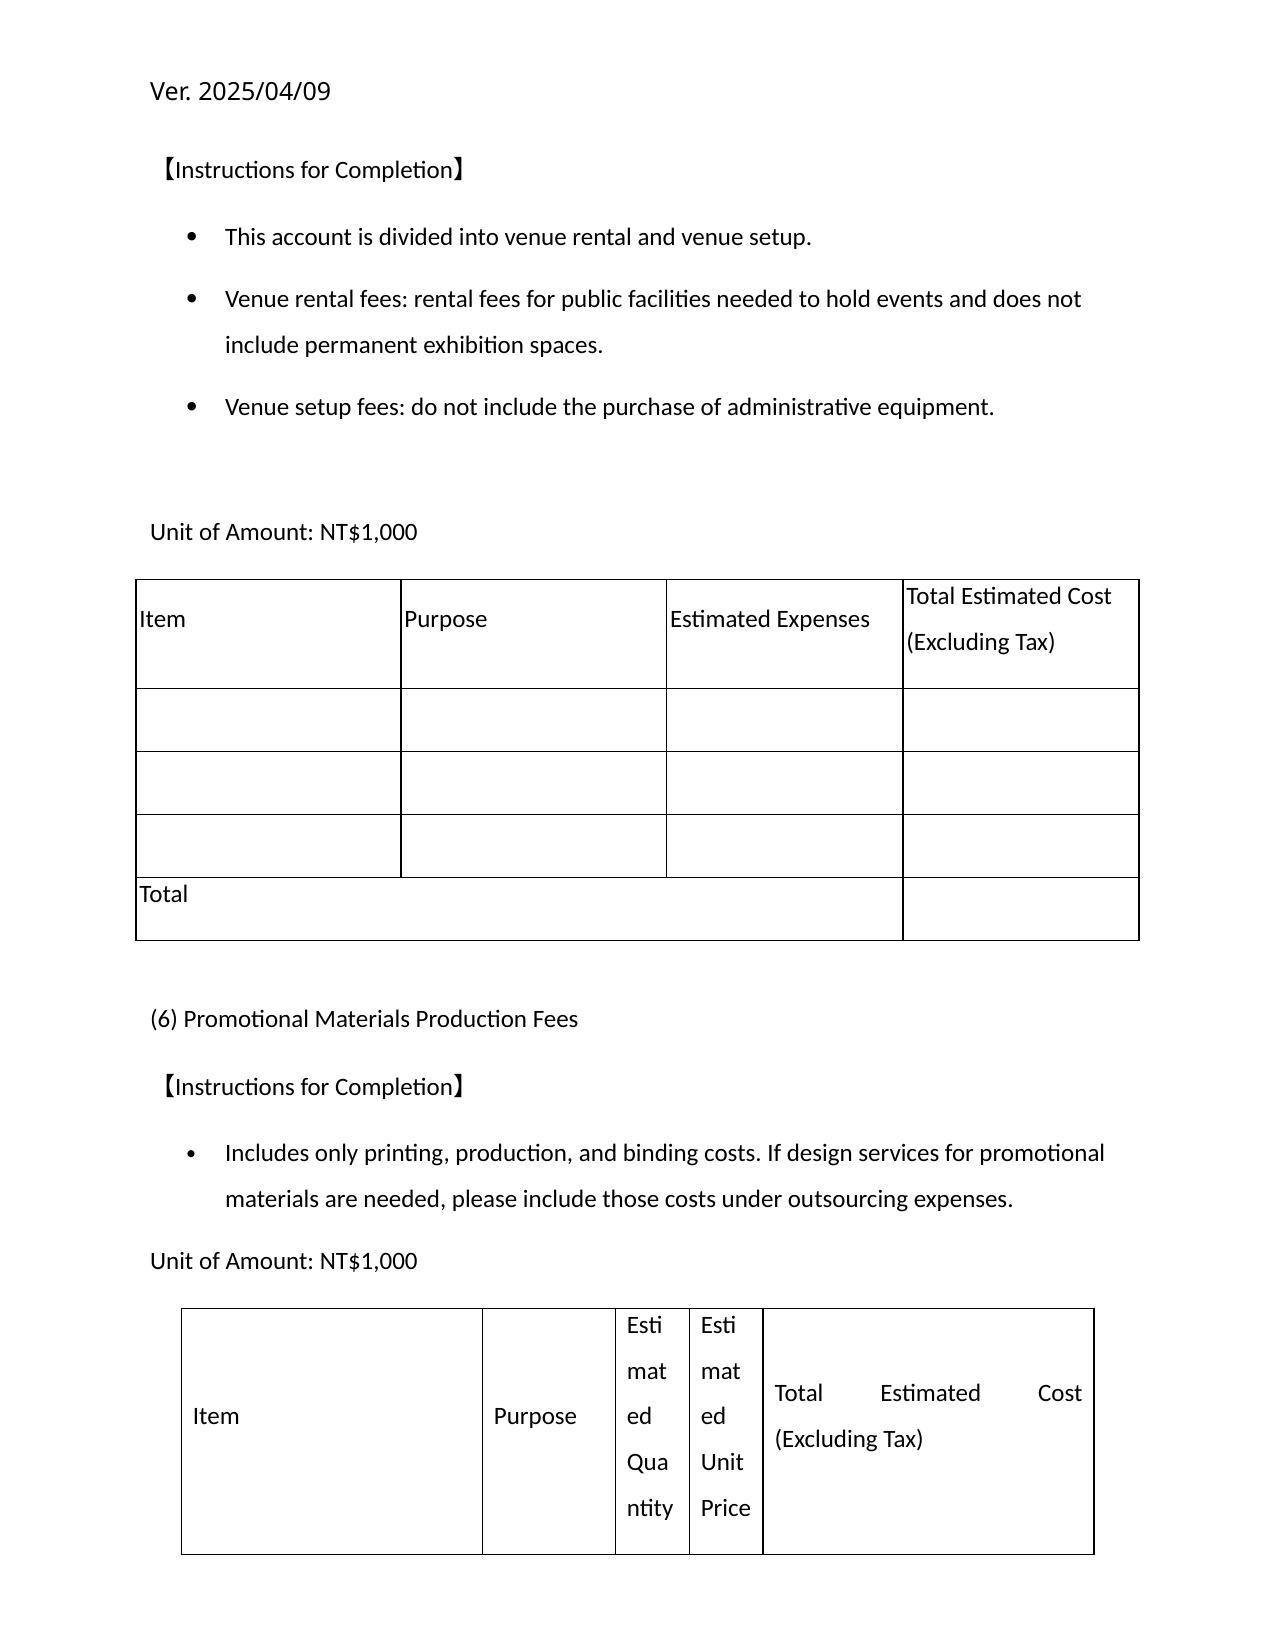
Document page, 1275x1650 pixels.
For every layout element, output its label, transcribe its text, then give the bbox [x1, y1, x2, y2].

text 【Instructions for Completion】 [150, 150, 1125, 186]
list Includes only printing, production, and binding costs. If design services for promotional materials are needed, please include those costs under outsourcing expenses. [187, 1137, 1125, 1213]
text Unit of Amount: NT$1,000 [150, 516, 1125, 547]
table_cell [137, 815, 400, 877]
table_cell [904, 878, 1138, 939]
list This account is divided into venue rental and venue setup. [187, 221, 1125, 252]
table_cell [667, 815, 902, 877]
table_header Total Estimated Cost (Excluding Tax) [764, 1309, 1093, 1553]
text 【Instructions for Completion】 [150, 1066, 1125, 1102]
table_header Purpose [483, 1309, 615, 1553]
table_cell [402, 815, 666, 877]
list Venue rental fees: rental fees for public facilities needed to hold events and does not include permanent exhibition spaces. [187, 283, 1125, 360]
table_header Estimated Unit Price [690, 1309, 762, 1553]
table_header Item [137, 580, 400, 687]
table_cell [667, 752, 902, 813]
table_header Estimated Expenses [667, 580, 902, 687]
table_header Estimated Quantity [616, 1309, 689, 1553]
table_cell [137, 689, 400, 751]
table_cell Total [137, 878, 902, 939]
text (6) Promotional Materials Production Fees [150, 1003, 1125, 1034]
text Unit of Amount: NT$1,000 [150, 1245, 1125, 1276]
table_header Purpose [402, 580, 666, 687]
table_header Item [182, 1309, 482, 1553]
table_cell [137, 752, 400, 813]
list Venue setup fees: do not include the purchase of administrative equipment. [187, 392, 1125, 422]
table_cell [904, 815, 1138, 877]
table_cell [904, 689, 1138, 751]
table_header Total Estimated Cost (Excluding Tax) [904, 580, 1138, 687]
table_cell [667, 689, 902, 751]
table_cell [402, 752, 666, 813]
table_cell [402, 689, 666, 751]
table_cell [904, 752, 1138, 813]
